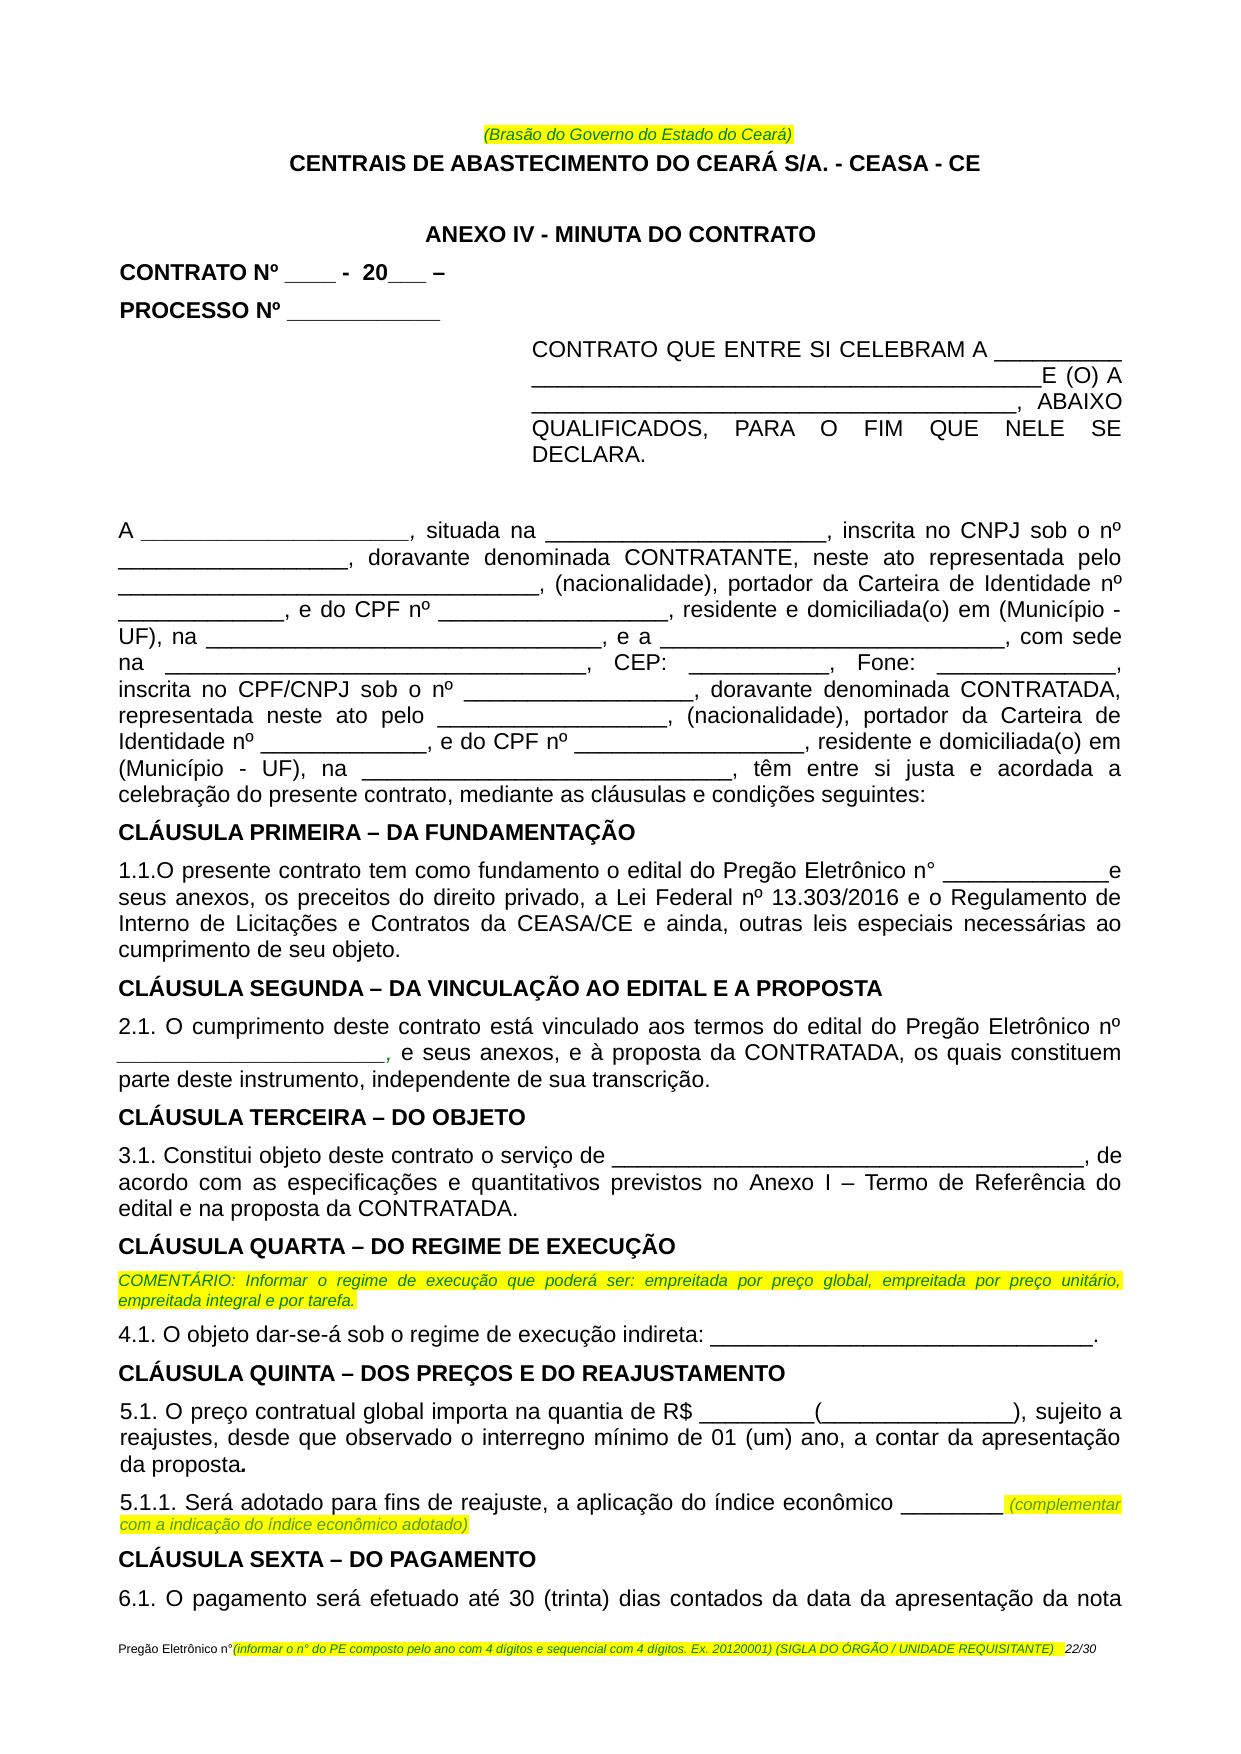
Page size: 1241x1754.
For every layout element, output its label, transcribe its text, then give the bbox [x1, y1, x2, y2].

text ANEXO IV - MINUTA DO CONTRATO [119, 221, 1122, 247]
text 1.1.O presente contrato tem como fundamento o edital do Pregão Eletrônico n° _____________e seus anexos, os preceitos do direito privado, a Lei Federal nº 13.303/2016 e o Regulamento de Interno de Licitações e Contratos da CEASA/CE e ainda, outras leis especiais necessárias ao cumprimento de seu objeto. [118, 857, 1122, 963]
text CLÁUSULA TERCEIRA – DO OBJETO [118, 1104, 1122, 1130]
text CONTRATO QUE ENTRE SI CELEBRAM A __________ ________________________________________E (O) A ______________________________________, ABAIXO QUALIFICADOS, PARA O FIM QUE NELE SE DECLARA. [532, 336, 1122, 467]
text CONTRATO Nº ____ - 20___ – [119, 259, 1122, 285]
text PROCESSO Nº ____________ [119, 297, 1122, 324]
text 6.1. O pagamento será efetuado até 30 (trinta) dias contados da data da apresentação da nota [118, 1584, 1122, 1611]
text CLÁUSULA QUINTA – DOS PREÇOS E DO REAJUSTAMENTO [118, 1360, 1122, 1386]
text COMENTÁRIO: Informar o regime de execução que poderá ser: empreitada por preço global, empreitada por preço unitário, empreitada integral e por tarefa. [118, 1271, 1123, 1309]
text A _____________________, situada na ______________________, inscrita no CNPJ sob o nº __________________, doravante denominada CONTRATANTE, neste ato representada pelo _________________________________, (nacionalidade), portador da Carteira de Identidade nº _____________, e do CPF nº __________________, residente e domiciliada(o) em (Município - UF), na _______________________________, e a ___________________________, com sede na _________________________________, CEP: ___________, Fone: ______________, inscrita no CPF/CNPJ sob o nº __________________, doravante denominada CONTRATADA, representada neste ato pelo __________________, (nacionalidade), portador da Carteira de Identidade nº _____________, e do CPF nº __________________, residente e domiciliada(o) em (Município - UF), na _____________________________, têm entre si justa e acordada a celebração do presente contrato, mediante as cláusulas e condições seguintes: [118, 517, 1122, 807]
text 5.1.1. Será adotado para fins de reajuste, a aplicação do índice econômico ________ (complementar com a indicação do índice econômico adotado) [119, 1489, 1122, 1534]
text CLÁUSULA PRIMEIRA – DA FUNDAMENTAÇÃO [118, 819, 1122, 846]
text 2.1. O cumprimento deste contrato está vinculado aos termos do edital do Pregão Eletrônico nº _____________________, e seus anexos, e à proposta da CONTRATADA, os quais constituem parte deste instrumento, independente de sua transcrição. [118, 1013, 1122, 1092]
text CLÁUSULA SEXTA – DO PAGAMENTO [118, 1546, 1122, 1573]
text 5.1. O preço contratual global importa na quantia de R$ _________(_______________), sujeito a reajustes, desde que observado o interregno mínimo de 01 (um) ano, a contar da apresentação da proposta. [119, 1398, 1122, 1477]
text 3.1. Constitui objeto deste contrato o serviço de _____________________________________, de acordo com as especificações e quantitativos previstos no Anexo I – Termo de Referência do edital e na proposta da CONTRATADA. [118, 1142, 1122, 1221]
text CLÁUSULA SEGUNDA – DA VINCULAÇÃO AO EDITAL E A PROPOSTA [118, 975, 1122, 1001]
text 4.1. O objeto dar-se-á sob o regime de execução indireta: ______________________________. [118, 1321, 1122, 1348]
text CLÁUSULA QUARTA – DO REGIME DE EXECUÇÃO [118, 1233, 1122, 1259]
